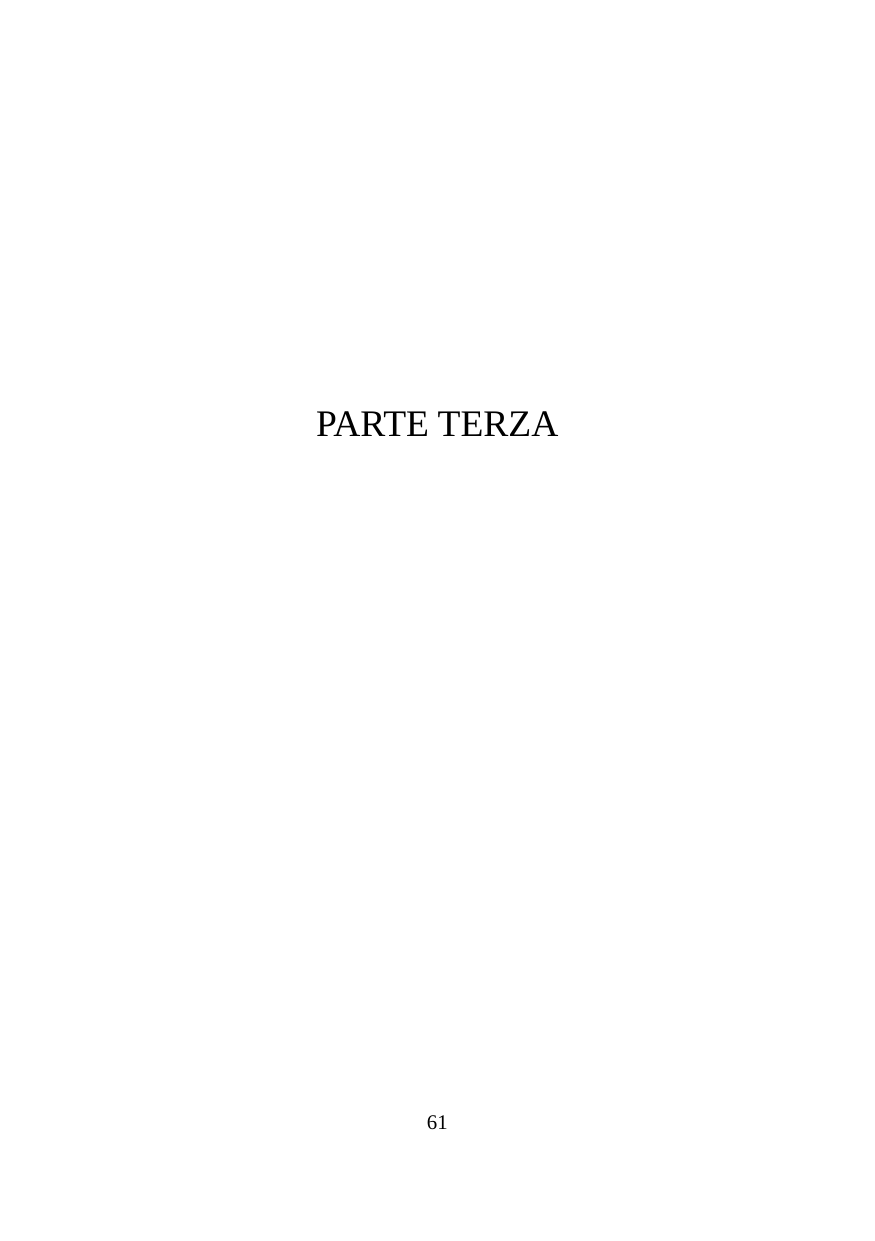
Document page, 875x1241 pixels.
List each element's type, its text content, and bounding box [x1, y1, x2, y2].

subtitle PARTE TERZA [106, 402, 768, 445]
